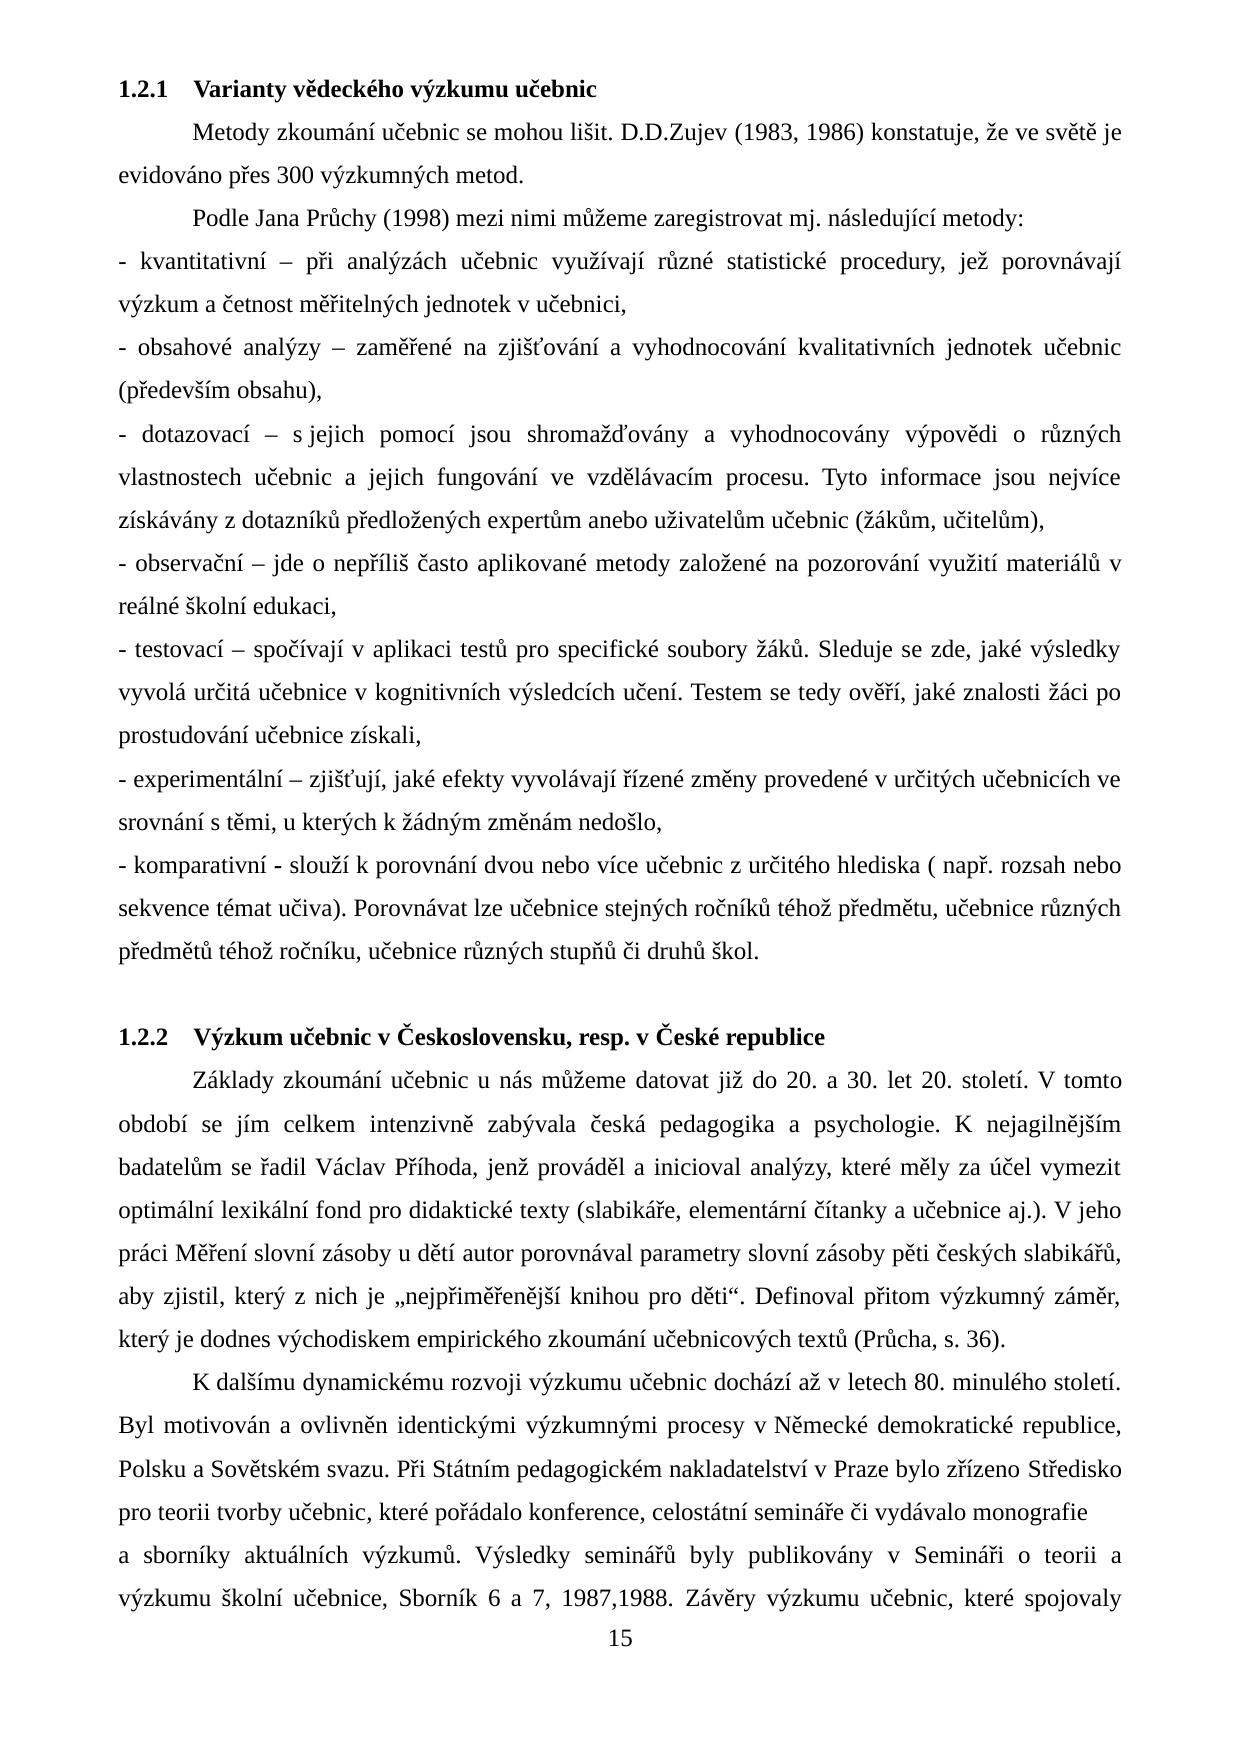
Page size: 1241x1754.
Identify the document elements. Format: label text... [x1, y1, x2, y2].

text - observační – jde o nepříliš často aplikované metody založené na pozorování využití materiálů v reálné školní edukaci, [118, 548, 1122, 620]
text - obsahové analýzy – zaměřené na zjišťování a vyhodnocování kvalitativních jednotek učebnic (především obsahu), [118, 332, 1122, 404]
text - komparativní - slouží k porovnání dvou nebo více učebnic z určitého hlediska ( např. rozsah nebo sekvence témat učiva). Porovnávat lze učebnice stejných ročníků téhož předmětu, učebnice různých předmětů téhož ročníku, učebnice různých stupňů či druhů škol. [118, 850, 1122, 965]
text - dotazovací – s jejich pomocí jsou shromažďovány a vyhodnocovány výpovědi o různých vlastnostech učebnic a jejich fungování ve vzdělávacím procesu. Tyto informace jsou nejvíce získávány z dotazníků předložených expertům anebo uživatelům učebnic (žákům, učitelům), [118, 419, 1122, 534]
list Výzkum učebnic v Československu, resp. v České republice [118, 1022, 1122, 1051]
text Metody zkoumání učebnic se mohou lišit. D.D.Zujev (1983, 1986) konstatuje, že ve světě je evidováno přes 300 výzkumných metod. [118, 117, 1122, 189]
text Podle Jana Průchy (1998) mezi nimi můžeme zaregistrovat mj. následující metody: [192, 203, 1122, 232]
text a sborníky aktuálních výzkumů. Výsledky seminářů byly publikovány v Semináři o teorii a výzkumu školní učebnice, Sborník 6 a 7, 1987,1988. Závěry výzkumu učebnic, které spojovaly [118, 1540, 1122, 1612]
text - experimentální – zjišťují, jaké efekty vyvolávají řízené změny provedené v určitých učebnicích ve srovnání s těmi, u kterých k žádným změnám nedošlo, [118, 764, 1122, 836]
text Základy zkoumání učebnic u nás můžeme datovat již do 20. a 30. let 20. století. V tomto období se jím celkem intenzivně zabývala česká pedagogika a psychologie. K nejagilnějším badatelům se řadil Václav Příhoda, jenž prováděl a inicioval analýzy, které měly za účel vymezit optimální lexikální fond pro didaktické texty (slabikáře, elementární čítanky a učebnice aj.). V jeho práci Měření slovní zásoby u dětí autor porovnával parametry slovní zásoby pěti českých slabikářů, aby zjistil, který z nich je „nejpřiměřenější knihou pro děti“. Definoval přitom výzkumný záměr, který je dodnes východiskem empirického zkoumání učebnicových textů (Průcha, s. 36). [118, 1066, 1122, 1353]
list Varianty vědeckého výzkumu učebnic [118, 74, 1122, 102]
text K dalšímu dynamickému rozvoji výzkumu učebnic dochází až v letech 80. minulého století. Byl motivován a ovlivněn identickými výzkumnými procesy v Německé demokratické republice, Polsku a Sovětském svazu. Při Státním pedagogickém nakladatelství v Praze bylo zřízeno Středisko pro teorii tvorby učebnic, které pořádalo konference, celostátní semináře či vydávalo monografie [118, 1367, 1122, 1526]
text - testovací – spočívají v aplikaci testů pro specifické soubory žáků. Sleduje se zde, jaké výsledky vyvolá určitá učebnice v kognitivních výsledcích učení. Testem se tedy ověří, jaké znalosti žáci po prostudování učebnice získali, [118, 634, 1122, 749]
text - kvantitativní – při analýzách učebnic využívají různé statistické procedury, jež porovnávají výzkum a četnost měřitelných jednotek v učebnici, [118, 246, 1122, 318]
